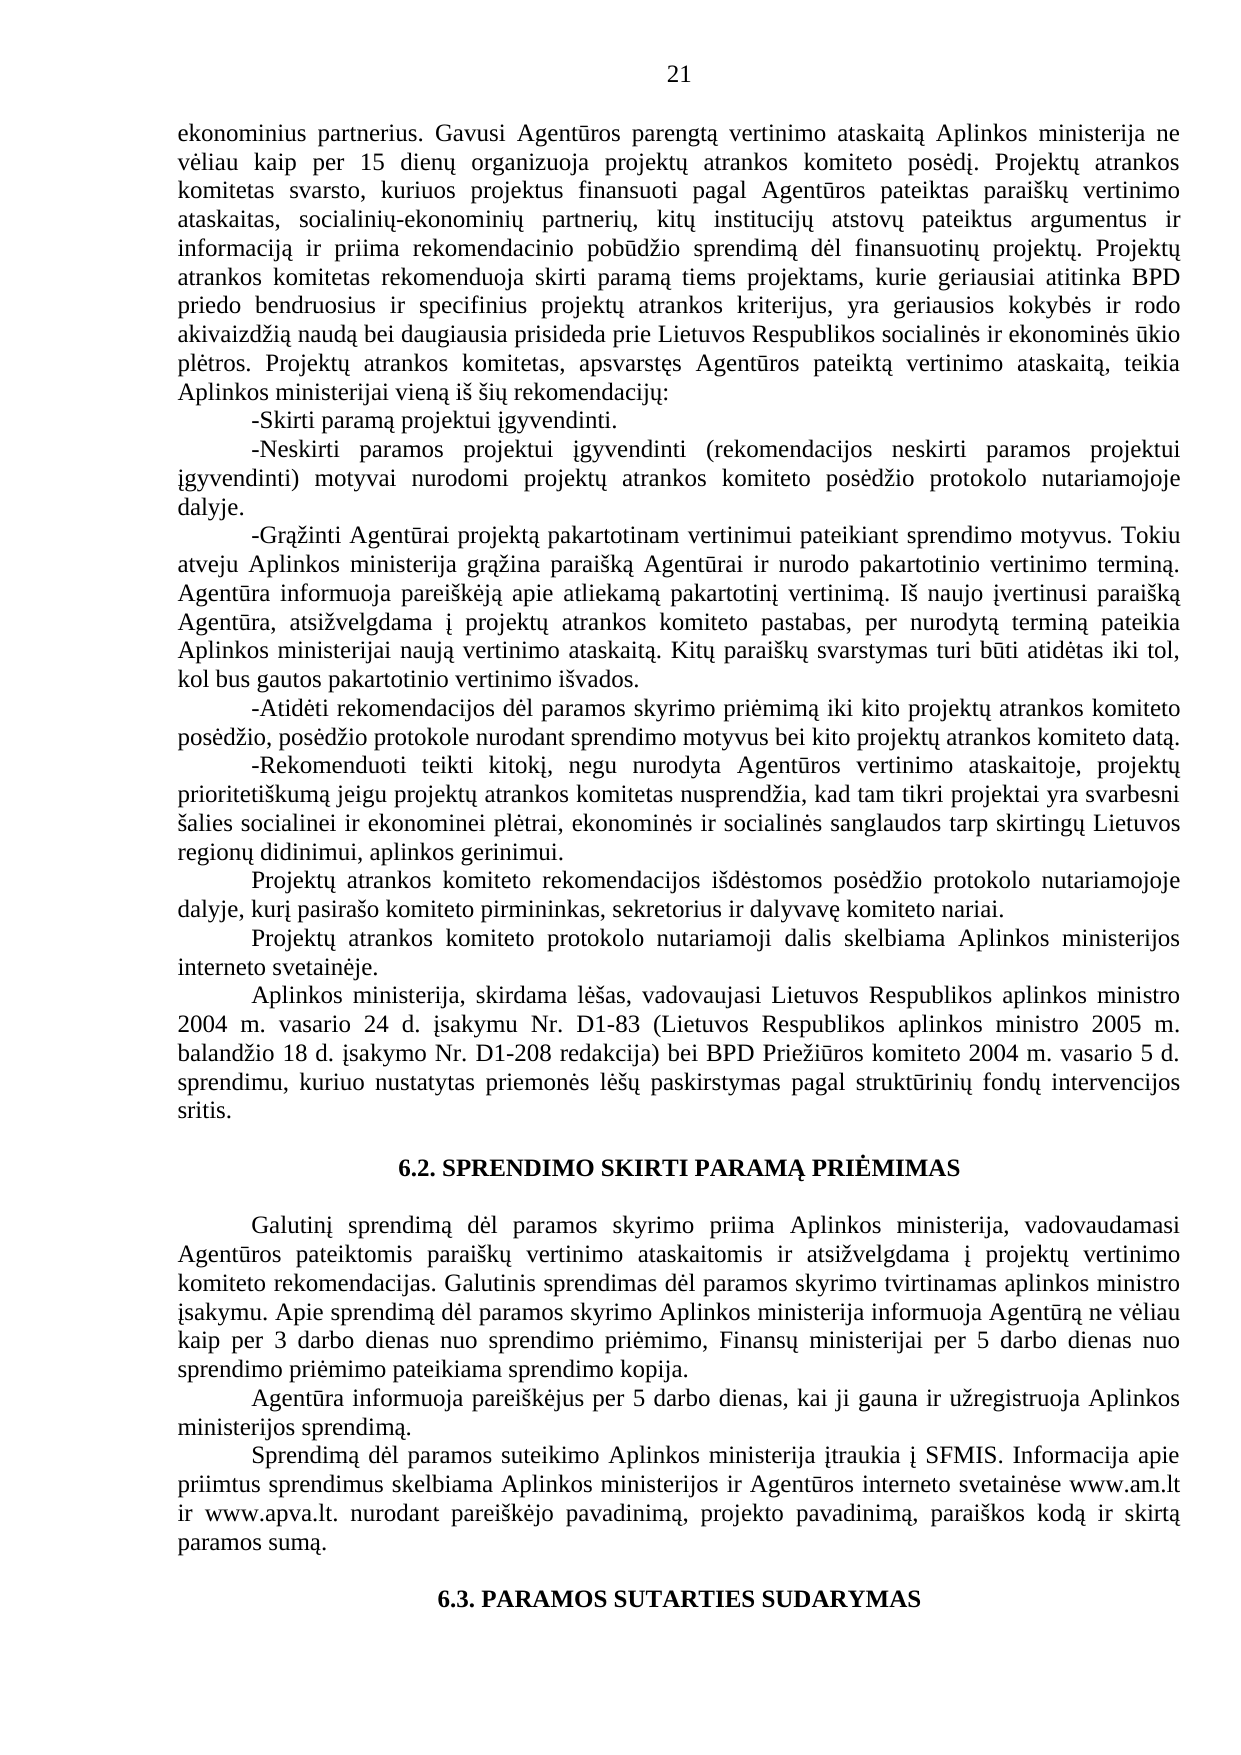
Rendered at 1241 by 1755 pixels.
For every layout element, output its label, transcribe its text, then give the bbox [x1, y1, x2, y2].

text -Grąžinti Agentūrai projektą pakartotinam vertinimui pateikiant sprendimo motyvus. Tokiu atveju Aplinkos ministerija grąžina paraišką Agentūrai ir nurodo pakartotinio vertinimo terminą. Agentūra informuoja pareiškėją apie atliekamą pakartotinį vertinimą. Iš naujo įvertinusi paraišką Agentūra, atsižvelgdama į projektų atrankos komiteto pastabas, per nurodytą terminą pateikia Aplinkos ministerijai naują vertinimo ataskaitą. Kitų paraiškų svarstymas turi būti atidėtas iki tol, kol bus gautos pakartotinio vertinimo išvados. [177, 521, 1181, 693]
text -Rekomenduoti teikti kitokį, negu nurodyta Agentūros vertinimo ataskaitoje, projektų prioritetiškumą jeigu projektų atrankos komitetas nusprendžia, kad tam tikri projektai yra svarbesni šalies socialinei ir ekonominei plėtrai, ekonominės ir socialinės sanglaudos tarp skirtingų Lietuvos regionų didinimui, aplinkos gerinimui. [177, 751, 1181, 866]
text Projektų atrankos komiteto rekomendacijos išdėstomos posėdžio protokolo nutariamojoje dalyje, kurį pasirašo komiteto pirmininkas, sekretorius ir dalyvavę komiteto nariai. [177, 866, 1181, 923]
text -Skirti paramą projektui įgyvendinti. [177, 406, 1181, 434]
text -Neskirti paramos projektui įgyvendinti (rekomendacijos neskirti paramos projektui įgyvendinti) motyvai nurodomi projektų atrankos komiteto posėdžio protokolo nutariamojoje dalyje. [177, 434, 1181, 521]
text -Atidėti rekomendacijos dėl paramos skyrimo priėmimą iki kito projektų atrankos komiteto posėdžio, posėdžio protokole nurodant sprendimo motyvus bei kito projektų atrankos komiteto datą. [177, 693, 1181, 751]
text 6.3. PARAMOS SUTARTIES SUDARYMAS [177, 1584, 1181, 1613]
text Galutinį sprendimą dėl paramos skyrimo priima Aplinkos ministerija, vadovaudamasi Agentūros pateiktomis paraiškų vertinimo ataskaitomis ir atsižvelgdama į projektų vertinimo komiteto rekomendacijas. Galutinis sprendimas dėl paramos skyrimo tvirtinamas aplinkos ministro įsakymu. Apie sprendimą dėl paramos skyrimo Aplinkos ministerija informuoja Agentūrą ne vėliau kaip per 3 darbo dienas nuo sprendimo priėmimo, Finansų ministerijai per 5 darbo dienas nuo sprendimo priėmimo pateikiama sprendimo kopija. [177, 1211, 1181, 1383]
text Aplinkos ministerija, skirdama lėšas, vadovaujasi Lietuvos Respublikos aplinkos ministro 2004 m. vasario 24 d. įsakymu Nr. D1-83 (Lietuvos Respublikos aplinkos ministro 2005 m. balandžio 18 d. įsakymo Nr. D1-208 redakcija) bei BPD Priežiūros komiteto 2004 m. vasario 5 d. sprendimu, kuriuo nustatytas priemonės lėšų paskirstymas pagal struktūrinių fondų intervencijos sritis. [177, 981, 1181, 1124]
text Agentūra informuoja pareiškėjus per 5 darbo dienas, kai ji gauna ir užregistruoja Aplinkos ministerijos sprendimą. [177, 1383, 1181, 1441]
text ekonominius partnerius. Gavusi Agentūros parengtą vertinimo ataskaitą Aplinkos ministerija ne vėliau kaip per 15 dienų organizuoja projektų atrankos komiteto posėdį. Projektų atrankos komitetas svarsto, kuriuos projektus finansuoti pagal Agentūros pateiktas paraiškų vertinimo ataskaitas, socialinių-ekonominių partnerių, kitų institucijų atstovų pateiktus argumentus ir informaciją ir priima rekomendacinio pobūdžio sprendimą dėl finansuotinų projektų. Projektų atrankos komitetas rekomenduoja skirti paramą tiems projektams, kurie geriausiai atitinka BPD priedo bendruosius ir specifinius projektų atrankos kriterijus, yra geriausios kokybės ir rodo akivaizdžią naudą bei daugiausia prisideda prie Lietuvos Respublikos socialinės ir ekonominės ūkio plėtros. Projektų atrankos komitetas, apsvarstęs Agentūros pateiktą vertinimo ataskaitą, teikia Aplinkos ministerijai vieną iš šių rekomendacijų: [177, 118, 1181, 406]
text 6.2. SPRENDIMO SKIRTI PARAMĄ PRIĖMIMAS [177, 1153, 1181, 1182]
text Projektų atrankos komiteto protokolo nutariamoji dalis skelbiama Aplinkos ministerijos interneto svetainėje. [177, 923, 1181, 981]
text Sprendimą dėl paramos suteikimo Aplinkos ministerija įtraukia į SFMIS. Informacija apie priimtus sprendimus skelbiama Aplinkos ministerijos ir Agentūros interneto svetainėse www.am.lt ir www.apva.lt. nurodant pareiškėjo pavadinimą, projekto pavadinimą, paraiškos kodą ir skirtą paramos sumą. [177, 1441, 1181, 1556]
